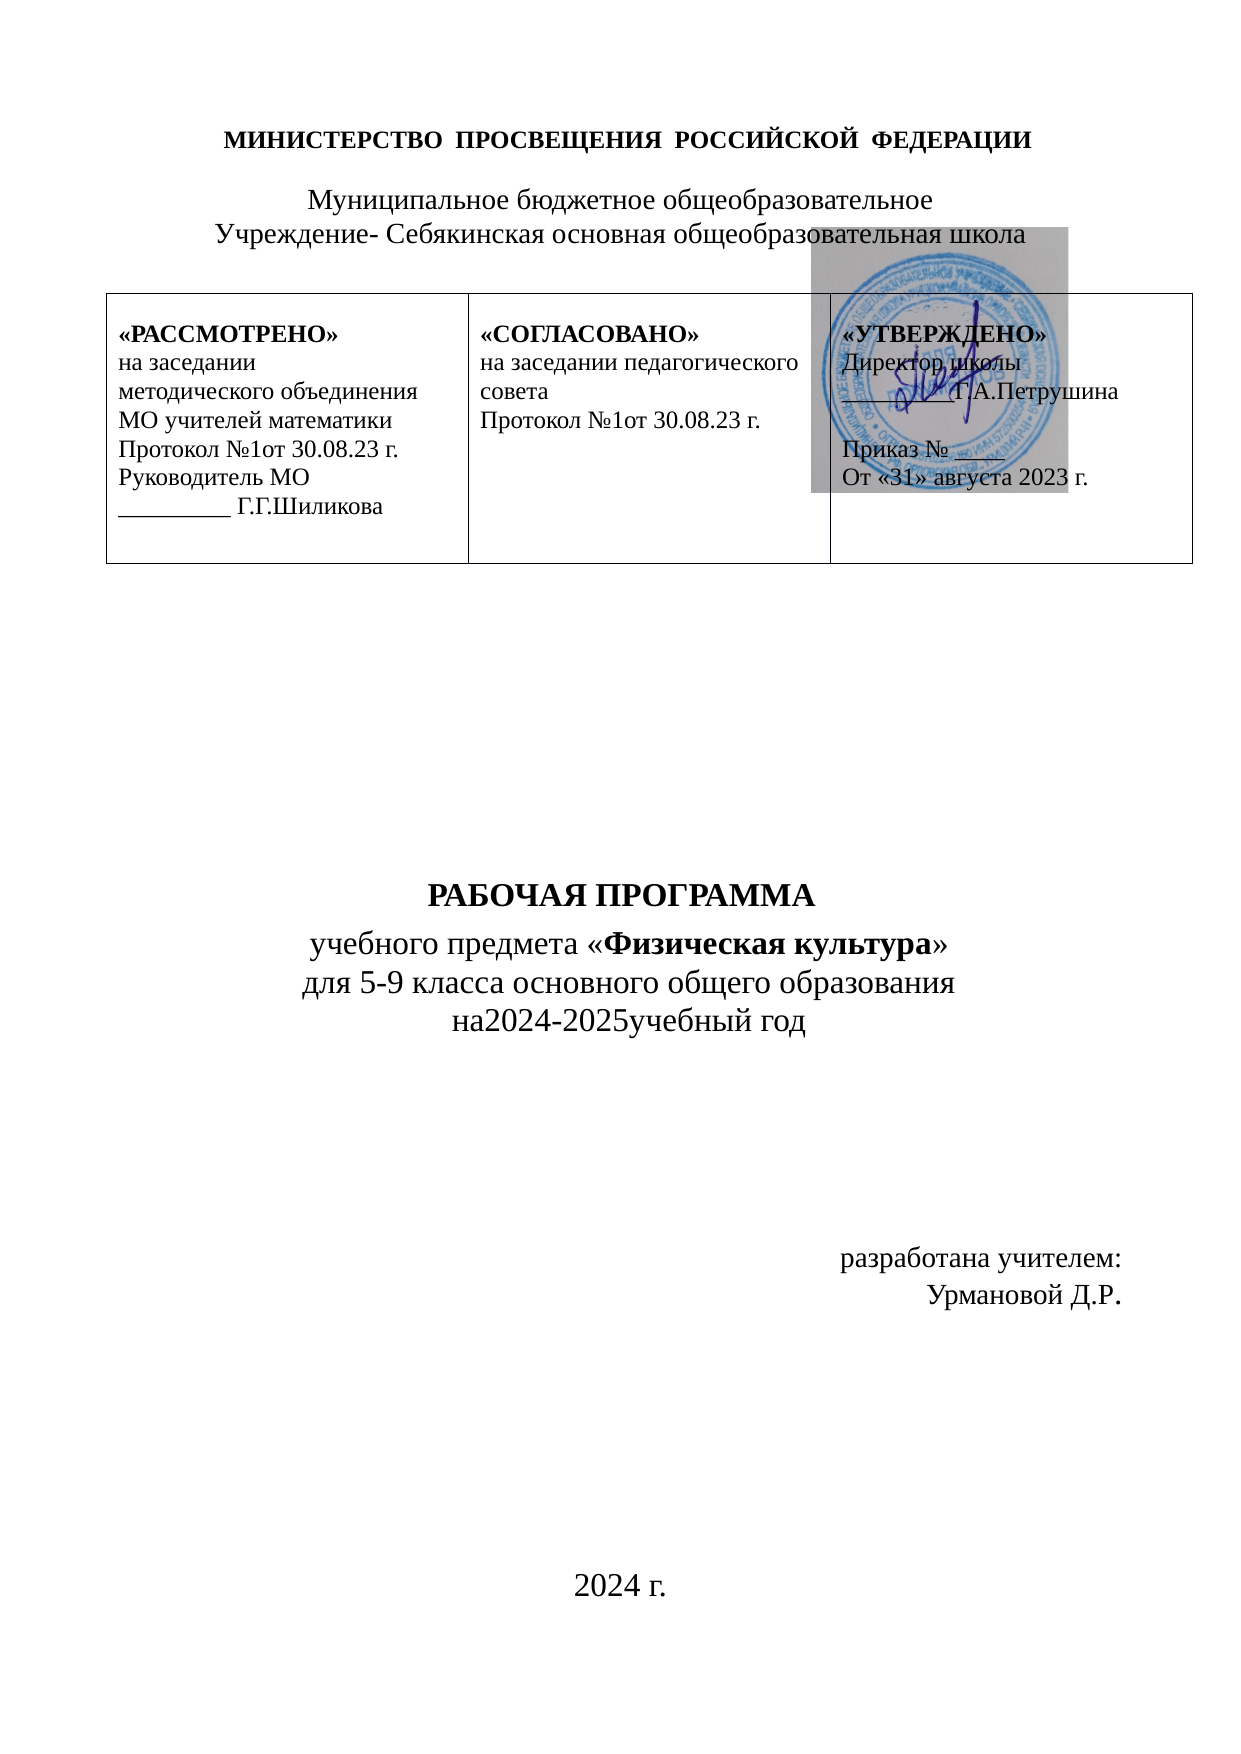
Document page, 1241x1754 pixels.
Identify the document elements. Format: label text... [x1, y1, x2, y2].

text Муниципальное бюджетное общеобразовательное [118, 182, 1122, 216]
picture [831, 294, 1069, 493]
picture [811, 227, 1069, 293]
picture [811, 294, 830, 493]
text РАБОЧАЯ ПРОГРАММА [103, 875, 1139, 914]
text разработана учителем: [118, 1240, 1122, 1273]
table_header «УТВЕРЖДЕНО» Директор школы _________Г.А.Петрушина Приказ № ____ От «31» августа 2023 г. [831, 294, 1192, 563]
text для 5-9 класса основного общего образования [118, 962, 1139, 1000]
text 2024 г. [118, 1565, 1122, 1603]
text Урмановой Д.Р. [118, 1273, 1122, 1312]
table_header «СОГЛАСОВАНО» на заседании педагогического совета Протокол №1от 30.08.23 г. [469, 294, 830, 563]
table_header «РАССМОТРЕНО» на заседании методического объединения МО учителей математики Протокол №1от 30.08.23 г. Руководитель МО _________ Г.Г.Шиликова [107, 294, 468, 563]
picture [811, 230, 817, 242]
text МИНИСТЕРСТВО ПРОСВЕЩЕНИЯ РОССИЙСКОЙ ФЕДЕРАЦИИ [118, 125, 1137, 154]
text Учреждение- Себякинская основная общеобразовательная школа [118, 216, 1122, 249]
text учебного предмета «Физическая культура» [118, 924, 1139, 962]
text на2024-2025учебный год [118, 1000, 1139, 1039]
